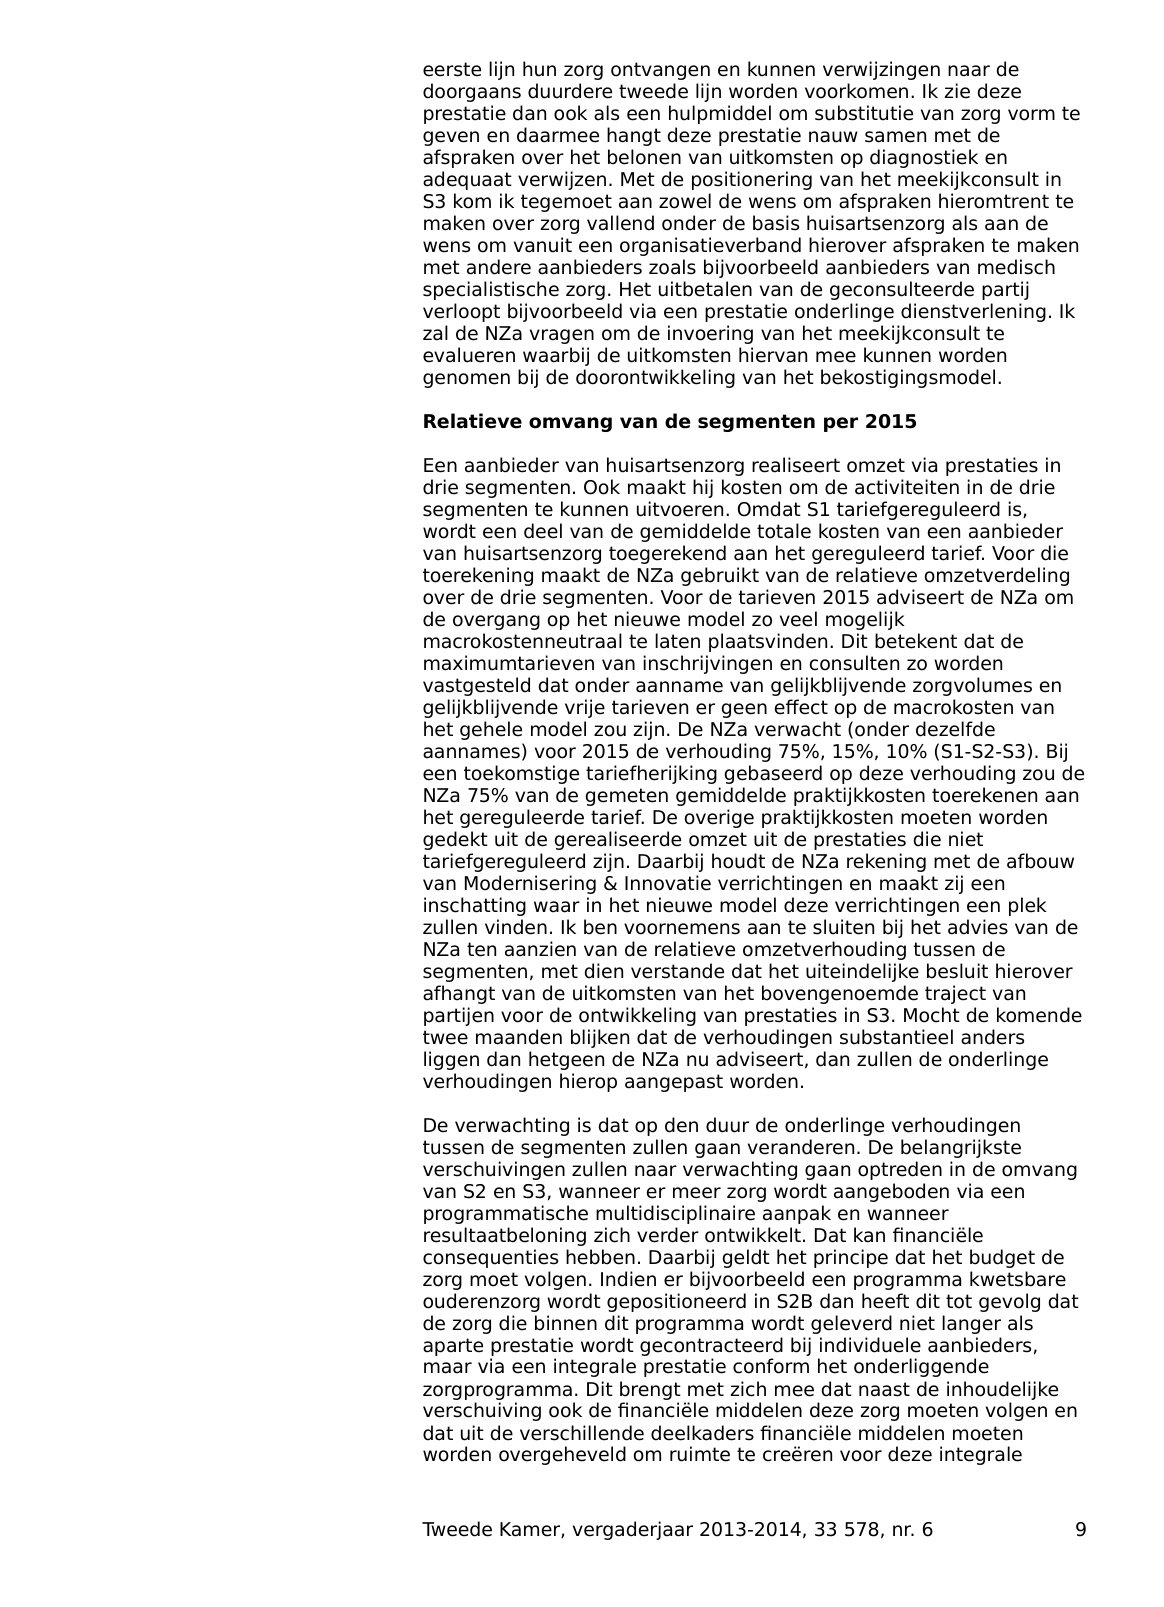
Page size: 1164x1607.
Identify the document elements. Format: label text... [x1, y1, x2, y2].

text eerste lijn hun zorg ontvangen en kunnen verwijzingen naar de doorgaans duurdere tweede lijn worden voorkomen. Ik zie deze prestatie dan ook als een hulpmiddel om substitutie van zorg vorm te geven en daarmee hangt deze prestatie nauw samen met de afspraken over het belonen van uitkomsten op diagnostiek en adequaat verwijzen. Met de positionering van het meekijkconsult in S3 kom ik tegemoet aan zowel de wens om afspraken hieromtrent te maken over zorg vallend onder de basis huisartsenzorg als aan de wens om vanuit een organisatieverband hierover afspraken te maken met andere aanbieders zoals bijvoorbeeld aanbieders van medisch specialistische zorg. Het uitbetalen van de geconsulteerde partij verloopt bijvoorbeeld via een prestatie onderlinge dienstverlening. Ik zal de NZa vragen om de invoering van het meekijkconsult te evalueren waarbij de uitkomsten hiervan mee kunnen worden genomen bij de doorontwikkeling van het bekostigingsmodel. [422, 59, 1087, 389]
text Een aanbieder van huisartsenzorg realiseert omzet via prestaties in drie segmenten. Ook maakt hij kosten om de activiteiten in de drie segmenten te kunnen uitvoeren. Omdat S1 tariefgereguleerd is, wordt een deel van de gemiddelde totale kosten van een aanbieder van huisartsenzorg toegerekend aan het gereguleerd tarief. Voor die toerekening maakt de NZa gebruikt van de relatieve omzetverdeling over de drie segmenten. Voor de tarieven 2015 adviseert de NZa om de overgang op het nieuwe model zo veel mogelijk macrokostenneutraal te laten plaatsvinden. Dit betekent dat de maximumtarieven van inschrijvingen en consulten zo worden vastgesteld dat onder aanname van gelijkblijvende zorgvolumes en gelijkblijvende vrije tarieven er geen effect op de macrokosten van het gehele model zou zijn. De NZa verwacht (onder dezelfde aannames) voor 2015 de verhouding 75%, 15%, 10% (S1-S2-S3). Bij een toekomstige tariefherijking gebaseerd op deze verhouding zou de NZa 75% van de gemeten gemiddelde praktijkkosten toerekenen aan het gereguleerde tarief. De overige praktijkkosten moeten worden gedekt uit de gerealiseerde omzet uit de prestaties die niet tariefgereguleerd zijn. Daarbij houdt de NZa rekening met de afbouw van Modernisering & Innovatie verrichtingen en maakt zij een inschatting waar in het nieuwe model deze verrichtingen een plek zullen vinden. Ik ben voornemens aan te sluiten bij het advies van de NZa ten aanzien van de relatieve omzetverhouding tussen de segmenten, met dien verstande dat het uiteindelijke besluit hierover afhangt van de uitkomsten van het bovengenoemde traject van partijen voor de ontwikkeling van prestaties in S3. Mocht de komende twee maanden blijken dat de verhoudingen substantieel anders liggen dan hetgeen de NZa nu adviseert, dan zullen de onderlinge verhoudingen hierop aangepast worden. [422, 455, 1087, 1092]
text De verwachting is dat op den duur de onderlinge verhoudingen tussen de segmenten zullen gaan veranderen. De belangrijkste verschuivingen zullen naar verwachting gaan optreden in de omvang van S2 en S3, wanneer er meer zorg wordt aangeboden via een programmatische multidisciplinaire aanpak en wanneer resultaatbeloning zich verder ontwikkelt. Dat kan financiële consequenties hebben. Daarbij geldt het principe dat het budget de zorg moet volgen. Indien er bijvoorbeeld een programma kwetsbare ouderenzorg wordt gepositioneerd in S2B dan heeft dit tot gevolg dat de zorg die binnen dit programma wordt geleverd niet langer als aparte prestatie wordt gecontracteerd bij individuele aanbieders, maar via een integrale prestatie conform het onderliggende zorgprogramma. Dit brengt met zich mee dat naast de inhoudelijke verschuiving ook de financiële middelen deze zorg moeten volgen en dat uit de verschillende deelkaders financiële middelen moeten worden overgeheveld om ruimte te creëren voor deze integrale [422, 1115, 1087, 1466]
subtitle Relatieve omvang van de segmenten per 2015 [422, 411, 1087, 433]
